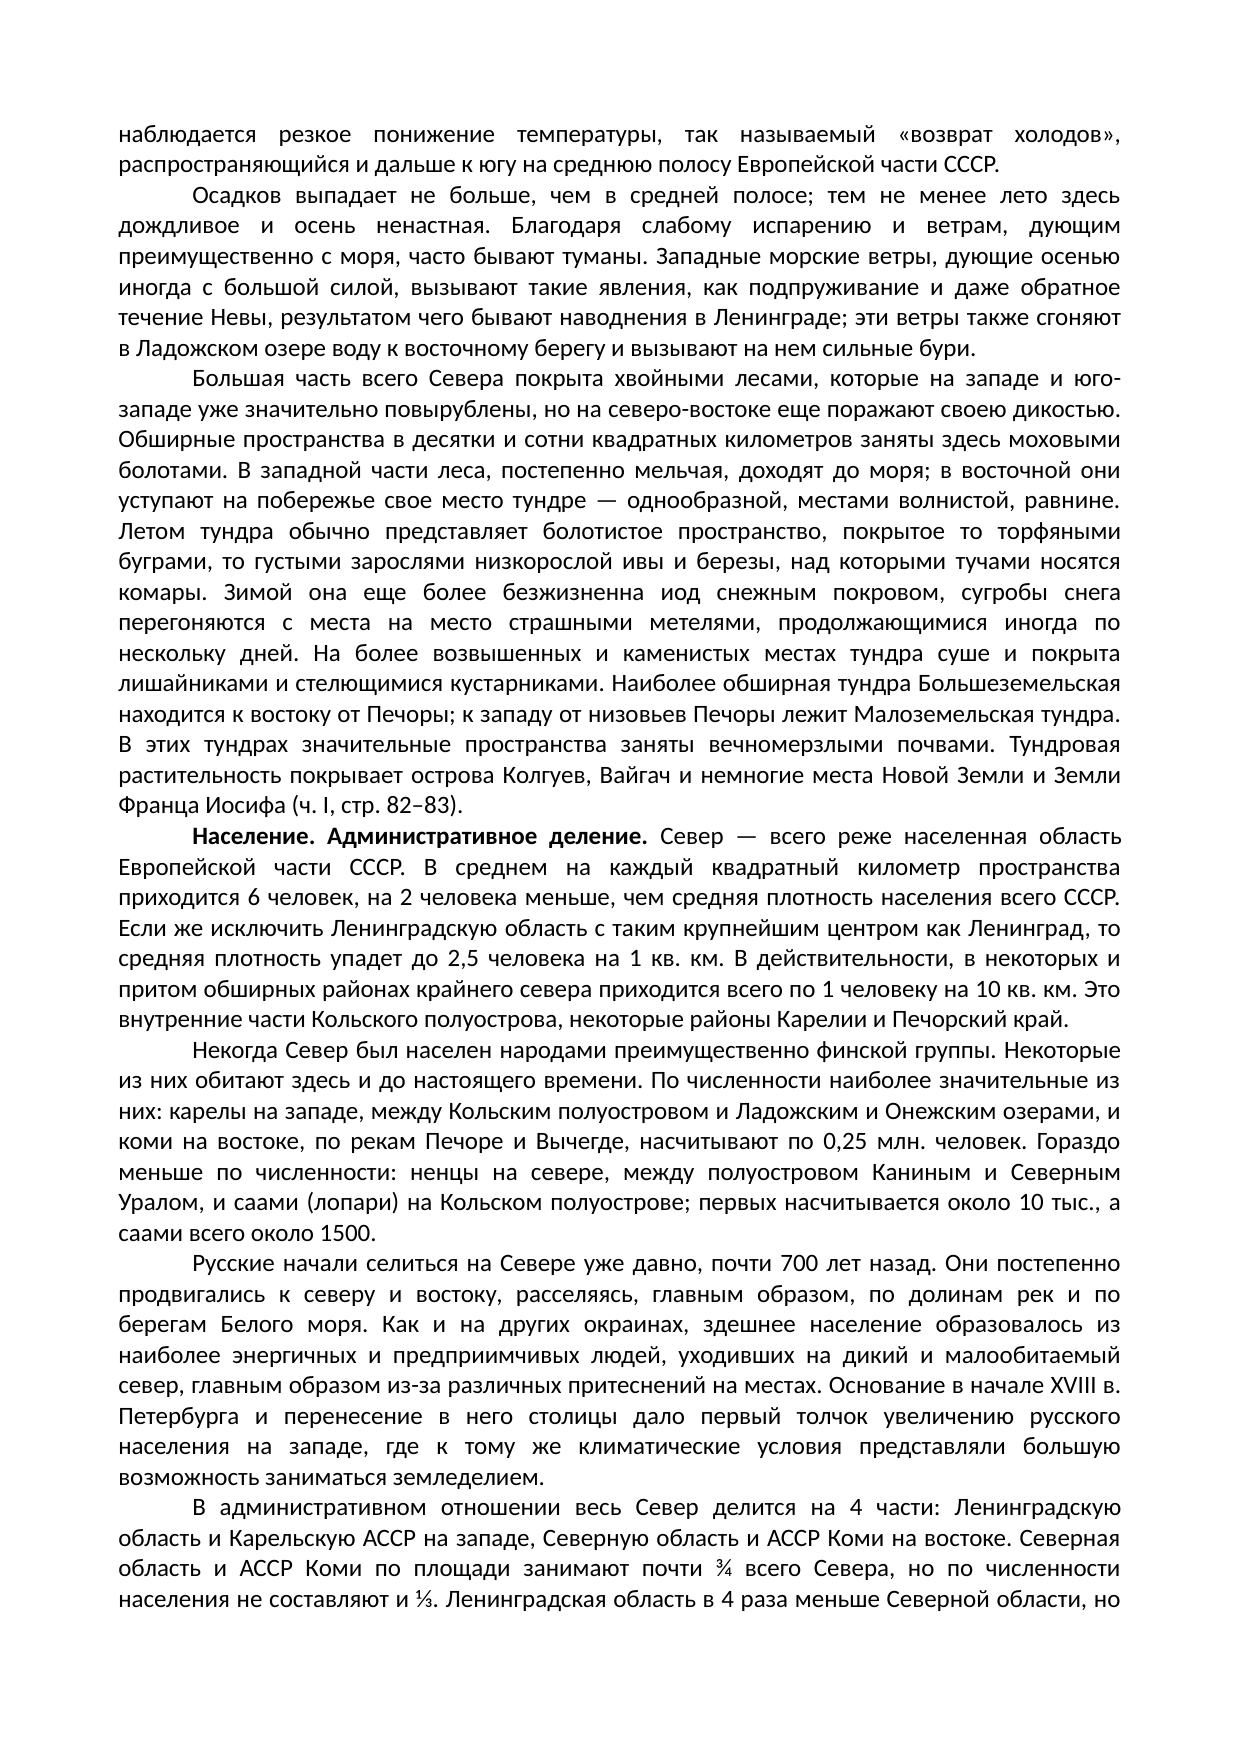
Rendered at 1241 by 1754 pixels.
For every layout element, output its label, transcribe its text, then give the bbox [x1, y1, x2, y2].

text Русские начали селиться на Севере уже давно, почти 700 лет назад. Они постепенно продвигались к северу и востоку, расселяясь, главным образом, по долинам рек и по берегам Белого моря. Как и на других окраинах, здешнее население образовалось из наиболее энергичных и предприимчивых людей, уходивших на дикий и малообитаемый север, главным образом из-за различных притеснений на местах. Основание в начале XVIII в. Петербурга и перенесение в него столицы дало первый толчок увеличению русского населения на западе, где к тому же климатические условия представляли большую возможность заниматься земледелием. [118, 1247, 1122, 1492]
text Большая часть всего Севера покрыта хвойными лесами, которые на западе и юго-западе уже значительно повырублены, но на северо-востоке еще поражают своею дикостью. Обширные пространства в десятки и сотни квадратных километров заняты здесь моховыми болотами. В западной части леса, постепенно мельчая, доходят до моря; в восточной они уступают на побережье свое место тундре — однообразной, местами волнистой, равнине. Летом тундра обычно представляет болотистое пространство, покрытое то торфяными буграми, то густыми зарослями низкорослой ивы и березы, над которыми тучами носятся комары. Зимой она еще более безжизненна иод снежным покровом, сугробы снега перегоняются с места на место страшными метелями, продолжающимися иногда по нескольку дней. На более возвышенных и каменистых местах тундра суше и покрыта лишайниками и стелющимися кустарниками. Наиболее обширная тундра Большеземельская находится к востоку от Печоры; к западу от низовьев Печоры лежит Малоземельская тундра. В этих тундрах значительные пространства заняты вечномерзлыми почвами. Тундровая растительность покрывает острова Колгуев, Вайгач и немногие места Новой Земли и Земли Франца Иосифа (ч. I, стр. 82–83). [118, 362, 1122, 820]
text В административном отношении весь Север делится на 4 части: Ленинградскую область и Карельскую АССР на западе, Северную область и АССР Коми на востоке. Северная область и АССР Коми по площади занимают почти ¾ всего Севера, но по численности населения не составляют и ⅓. Ленинградская область в 4 раза меньше Северной области, но [118, 1492, 1122, 1614]
text Население. Административное деление. Север — всего реже населенная область Европейской части СССР. В среднем на каждый квадратный километр пространства приходится 6 человек, на 2 человека меньше, чем средняя плотность населения всего СССР. Если же исключить Ленинградскую область с таким крупнейшим центром как Ленинград, то средняя плотность упадет до 2,5 человека на 1 кв. км. В действительности, в некоторых и притом обширных районах крайнего севера приходится всего по 1 человеку на 10 кв. км. Это внутренние части Кольского полуострова, некоторые районы Карелии и Печорский край. [118, 820, 1122, 1034]
text наблюдается резкое понижение температуры, так называемый «возврат холодов», распространяющийся и дальше к югу на среднюю полосу Европейской части СССР. [118, 118, 1122, 179]
text Осадков выпадает не больше, чем в средней полосе; тем не менее лето здесь дождливое и осень ненастная. Благодаря слабому испарению и ветрам, дующим преимущественно с моря, часто бывают туманы. Западные морские ветры, дующие осенью иногда с большой силой, вызывают такие явления, как подпруживание и даже обратное течение Невы, результатом чего бывают наводнения в Ленинграде; эти ветры также сгоняют в Ладожском озере воду к восточному берегу и вызывают на нем сильные бури. [118, 179, 1122, 362]
text Некогда Север был населен народами преимущественно финской группы. Некоторые из них обитают здесь и до настоящего времени. По численности наиболее значительные из них: карелы на западе, между Кольским полуостровом и Ладожским и Онежским озерами, и коми на востоке, по рекам Печоре и Вычегде, насчитывают по 0,25 млн. человек. Гораздо меньше по численности: ненцы на севере, между полуостровом Каниным и Северным Уралом, и саами (лопари) на Кольском полуострове; первых насчитывается около 10 тыс., а саами всего около 1500. [118, 1034, 1122, 1247]
